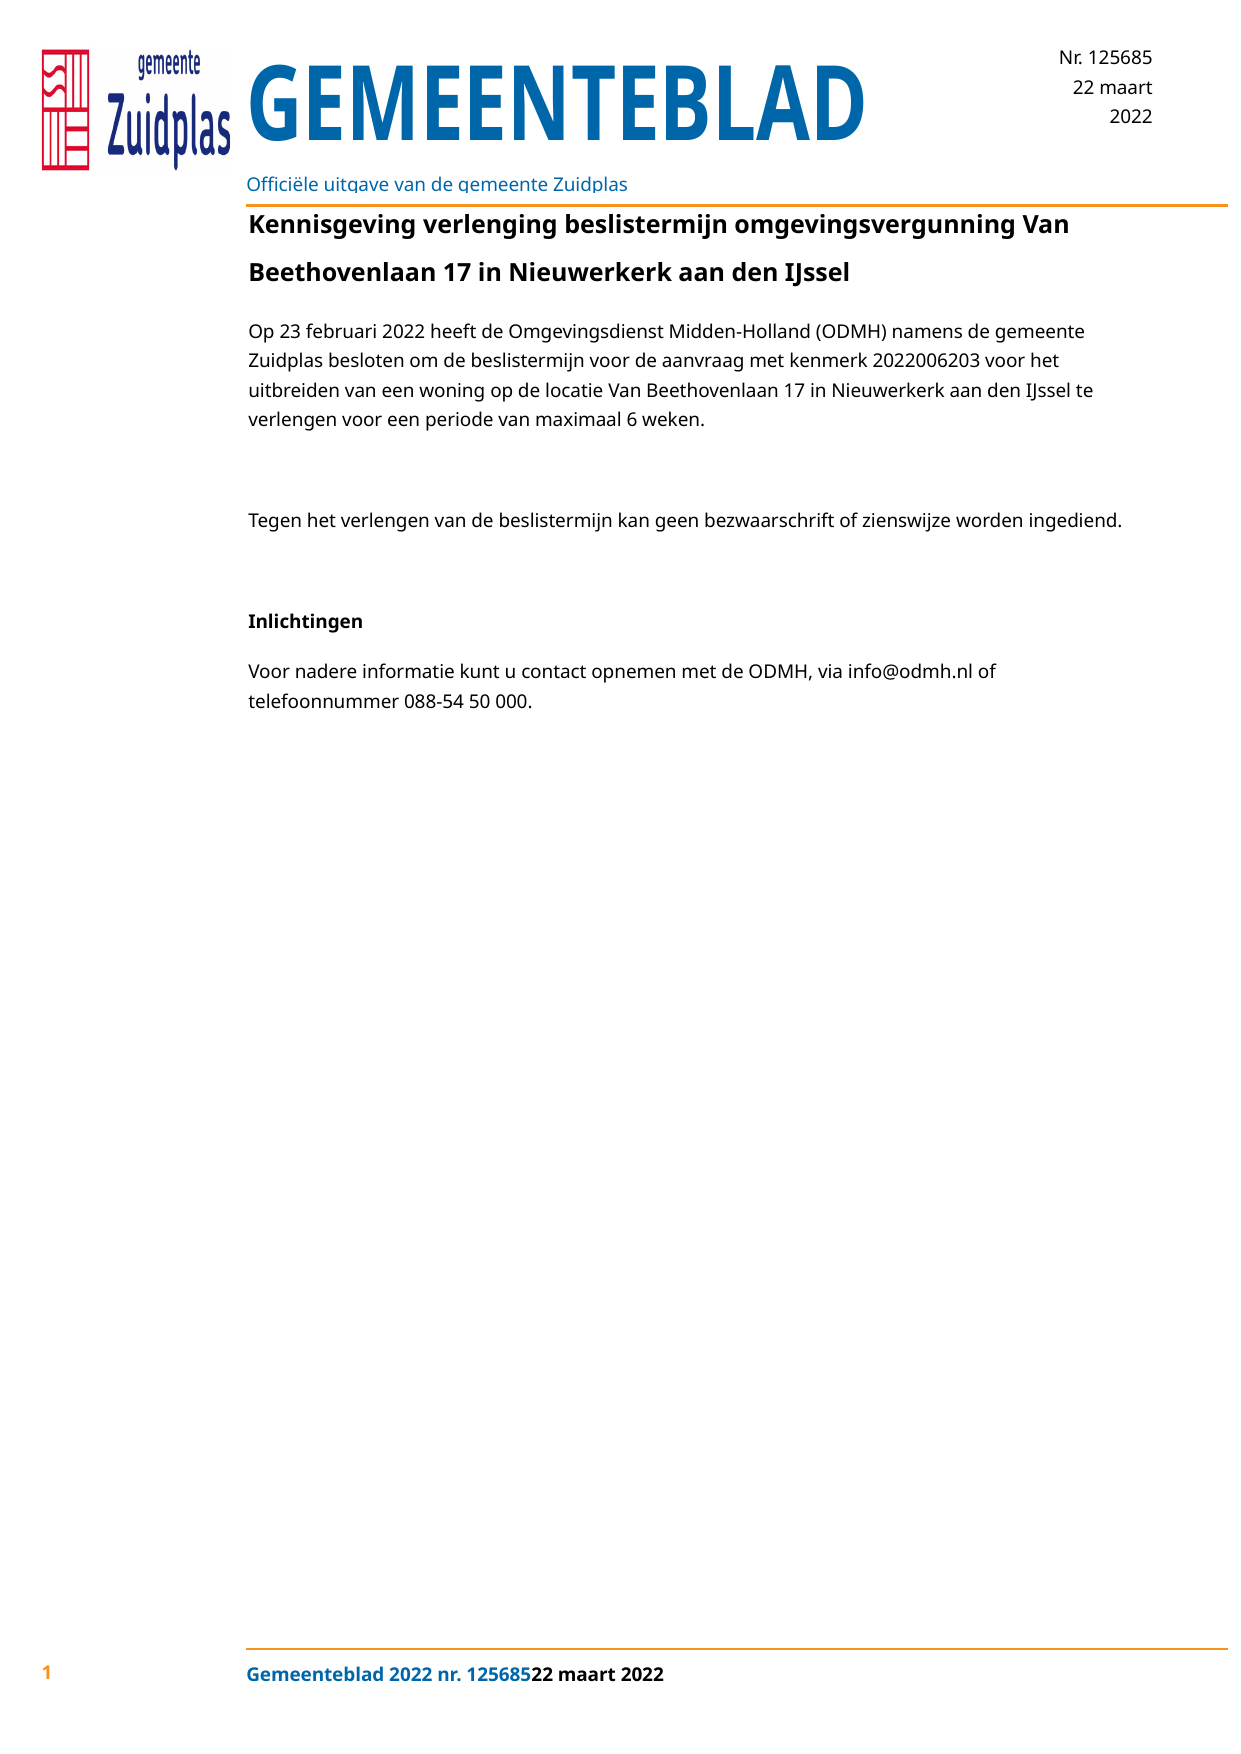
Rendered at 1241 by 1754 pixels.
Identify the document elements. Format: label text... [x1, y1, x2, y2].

text Inlichtingen [248, 608, 1152, 634]
picture [41, 47, 231, 172]
text Tegen het verlengen van de beslistermijn kan geen bezwaarschrift of zienswijze worden ingediend. [248, 507, 1152, 533]
text Voor nadere informatie kunt u contact opnemen met de ODMH, via info@odmh.nl of telefoonnummer 088-54 50 000. [248, 659, 1152, 714]
text Kennisgeving verlenging beslistermijn omgevingsvergunning Van Beethovenlaan 17 in Nieuwerkerk aan den IJssel [248, 207, 1152, 288]
text Op 23 februari 2022 heeft de Omgevingsdienst Midden-Holland (ODMH) namens de gemeente Zuidplas besloten om de beslistermijn voor de aanvraag met kenmerk 2022006203 voor het uitbreiden van een woning op de locatie Van Beethovenlaan 17 in Nieuwerkerk aan den IJssel te verlengen voor een periode van maximaal 6 weken. [248, 318, 1152, 432]
